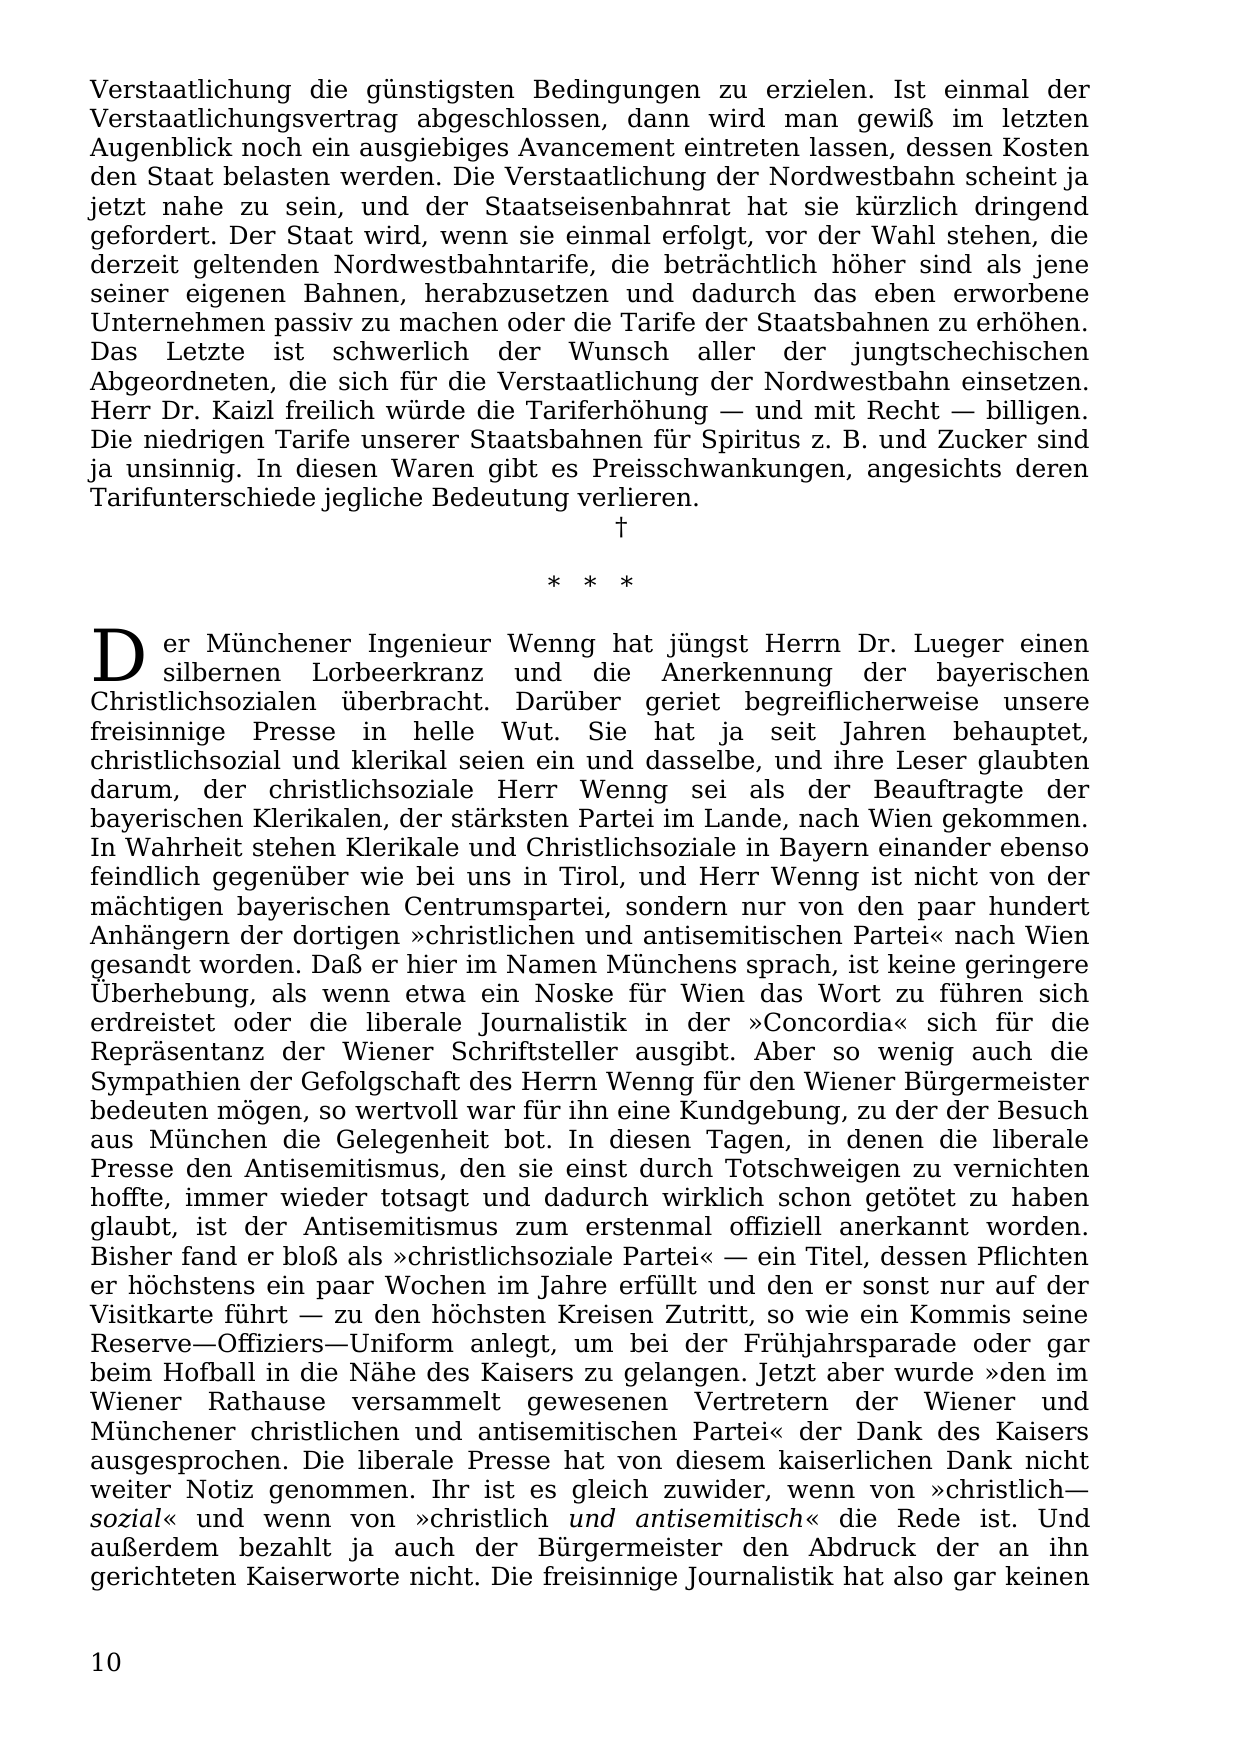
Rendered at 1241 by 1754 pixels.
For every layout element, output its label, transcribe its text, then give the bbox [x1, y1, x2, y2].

text * * * [90, 571, 1091, 600]
text Der Münchener Ingenieur Wenng hat jüngst Herrn Dr. Lueger einen silbernen Lorbeerkranz und die Anerkennung der bayerischen Christlichsozialen überbracht. Darüber geriet begreiflicherweise unsere freisinnige Presse in helle Wut. Sie hat ja seit Jahren behauptet, christlichsozial und klerikal seien ein und dasselbe, und ihre Leser glaubten darum, der christlichsoziale Herr Wenng sei als der Beauftragte der bayerischen Klerikalen, der stärksten Partei im Lande, nach Wien gekommen. In Wahrheit stehen Klerikale und Christlichsoziale in Bayern einander ebenso feindlich gegenüber wie bei uns in Tirol, und Herr Wenng ist nicht von der mächtigen bayerischen Centrumspartei, sondern nur von den paar hundert Anhängern der dortigen »christlichen und antisemitischen Partei« nach Wien gesandt worden. Daß er hier im Namen Münchens sprach, ist keine geringere Überhebung, als wenn etwa ein Noske für Wien das Wort zu führen sich erdreistet oder die liberale Journalistik in der »Concordia« sich für die Repräsentanz der Wiener Schriftsteller ausgibt. Aber so wenig auch die Sympathien der Gefolgschaft des Herrn Wenng für den Wiener Bürgermeister bedeuten mögen, so wertvoll war für ihn eine Kundgebung, zu der der Besuch aus München die Gelegenheit bot. In diesen Tagen, in denen die liberale Presse den Antisemitismus, den sie einst durch Totschweigen zu vernichten hoffte, immer wieder totsagt und dadurch wirklich schon getötet zu haben glaubt, ist der Antisemitismus zum erstenmal offiziell anerkannt worden. Bisher fand er bloß als »christlichsoziale Partei« — ein Titel, dessen Pflichten er höchstens ein paar Wochen im Jahre erfüllt und den er sonst nur auf der Visitkarte führt — zu den höchsten Kreisen Zutritt, so wie ein Kommis seine Reserve—Offiziers—Uniform anlegt, um bei der Frühjahrsparade oder gar beim Hofball in die Nähe des Kaisers zu gelangen. Jetzt aber wurde »den im Wiener Rathause versammelt gewesenen Vertretern der Wiener und Münchener christlichen und antisemitischen Partei« der Dank des Kaisers ausgesprochen. Die liberale Presse hat von diesem kaiserlichen Dank nicht weiter Notiz genommen. Ihr ist es gleich zuwider, wenn von »christlich—sozial« und wenn von »christlich und antisemitisch« die Rede ist. Und außerdem bezahlt ja auch der Bürgermeister den Abdruck der an ihn gerichteten Kaiserworte nicht. Die freisinnige Journalistik hat also gar keinen [90, 629, 1091, 1592]
text Verstaatlichung die günstigsten Bedingungen zu erzielen. Ist einmal der Verstaatlichungsvertrag abgeschlossen, dann wird man gewiß im letzten Augenblick noch ein ausgiebiges Avancement eintreten lassen, dessen Kosten den Staat belasten werden. Die Verstaatlichung der Nordwestbahn scheint ja jetzt nahe zu sein, und der Staatseisenbahnrat hat sie kürzlich dringend gefordert. Der Staat wird, wenn sie einmal erfolgt, vor der Wahl stehen, die derzeit geltenden Nordwestbahntarife, die beträchtlich höher sind als jene seiner eigenen Bahnen, herabzusetzen und dadurch das eben erworbene Unternehmen passiv zu machen oder die Tarife der Staatsbahnen zu erhöhen. Das Letzte ist schwerlich der Wunsch aller der jungtschechischen Abgeordneten, die sich für die Verstaatlichung der Nordwestbahn einsetzen. Herr Dr. Kaizl freilich würde die Tariferhöhung — und mit Recht — billigen. Die niedrigen Tarife unserer Staatsbahnen für Spiritus z. B. und Zucker sind ja unsinnig. In diesen Waren gibt es Preisschwankungen, angesichts deren Tarifunterschiede jegliche Bedeutung verlieren. † [90, 75, 1091, 542]
